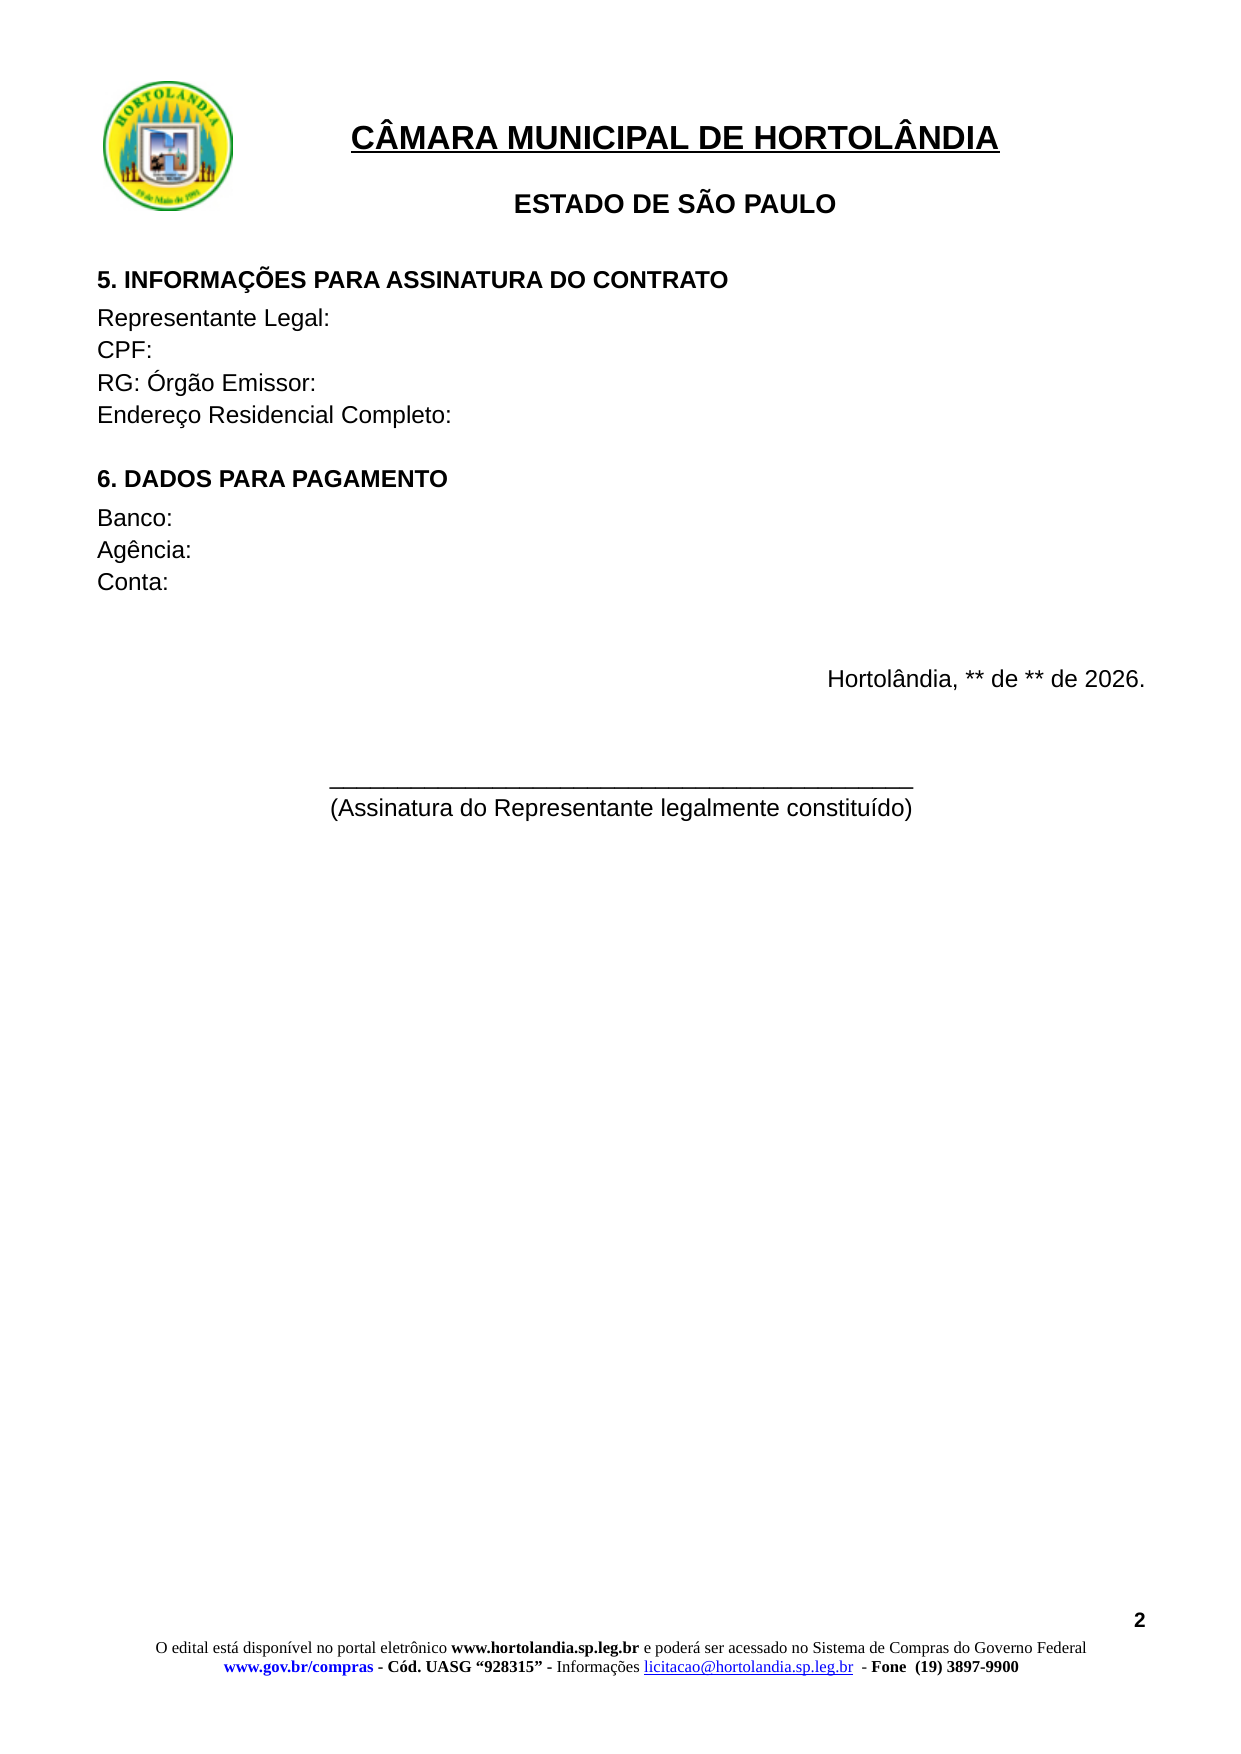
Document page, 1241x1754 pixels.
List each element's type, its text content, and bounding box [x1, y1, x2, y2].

text Hortolândia, ** de ** de 2026. [97, 665, 1145, 693]
text RG: Órgão Emissor: [97, 368, 1145, 396]
text CPF: [97, 336, 1145, 364]
text ___________________________________________ [97, 762, 1145, 790]
text Conta: [97, 568, 1145, 596]
picture [103, 81, 233, 211]
text Endereço Residencial Completo: [97, 400, 1145, 428]
text 5. INFORMAÇÕES PARA ASSINATURA DO CONTRATO [97, 265, 1145, 293]
text Banco: [97, 503, 1145, 531]
text Agência: [97, 536, 1145, 564]
text Representante Legal: [97, 303, 1145, 332]
text (Assinatura do Representante legalmente constituído) [97, 794, 1145, 822]
text 6. DADOS PARA PAGAMENTO [97, 465, 1145, 493]
